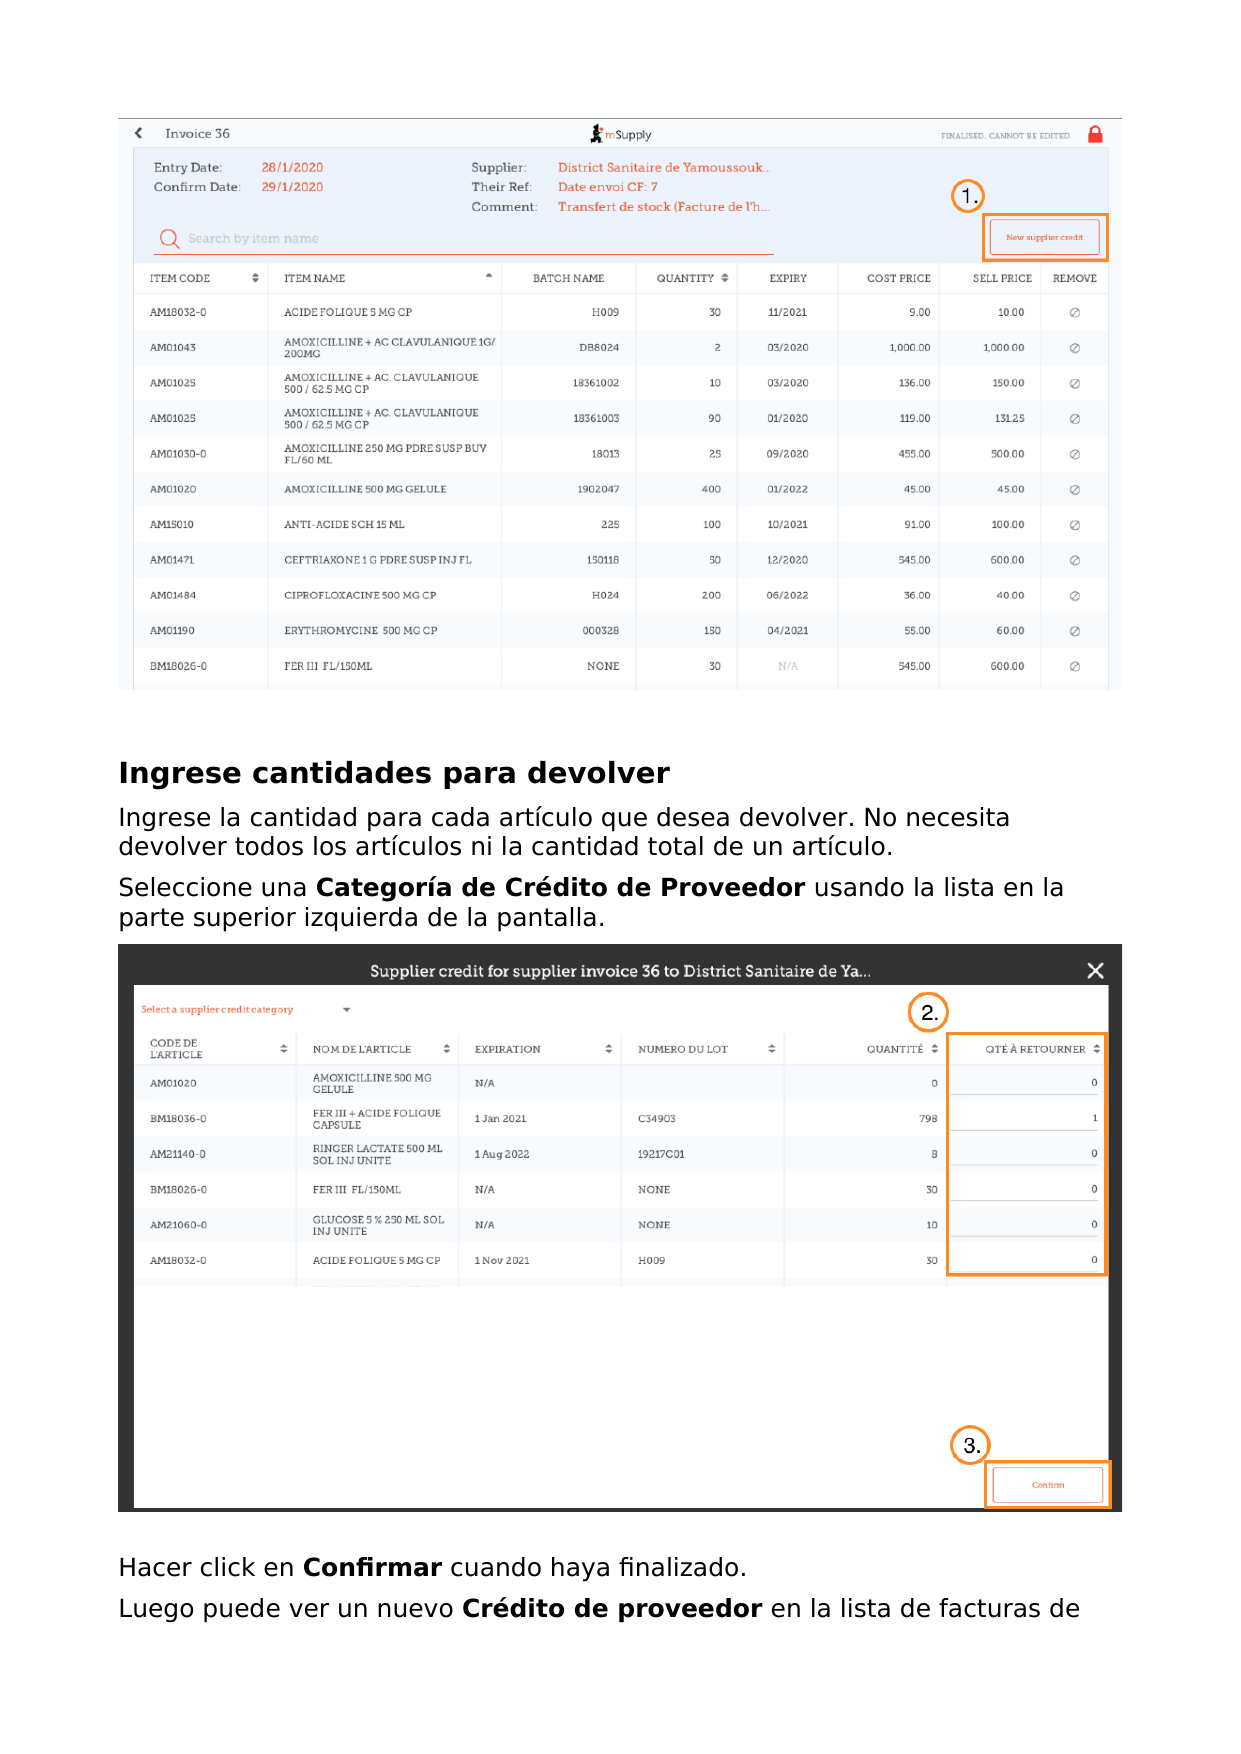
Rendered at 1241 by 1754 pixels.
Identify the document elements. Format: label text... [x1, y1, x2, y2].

picture [118, 118, 1123, 690]
text Luego puede ver un nuevo Crédito de proveedor en la lista de facturas de [118, 1595, 1122, 1624]
picture [118, 944, 1123, 1512]
text Ingrese la cantidad para cada artículo que desea devolver. No necesita devolver todos los artículos ni la cantidad total de un artículo. [118, 803, 1122, 861]
text Seleccione una Categoría de Crédito de Proveedor usando la lista en la parte superior izquierda de la pantalla. [118, 873, 1122, 932]
subtitle Ingrese cantidades para devolver [118, 756, 1122, 790]
text Hacer click en Confirmar cuando haya finalizado. [118, 1553, 1122, 1582]
